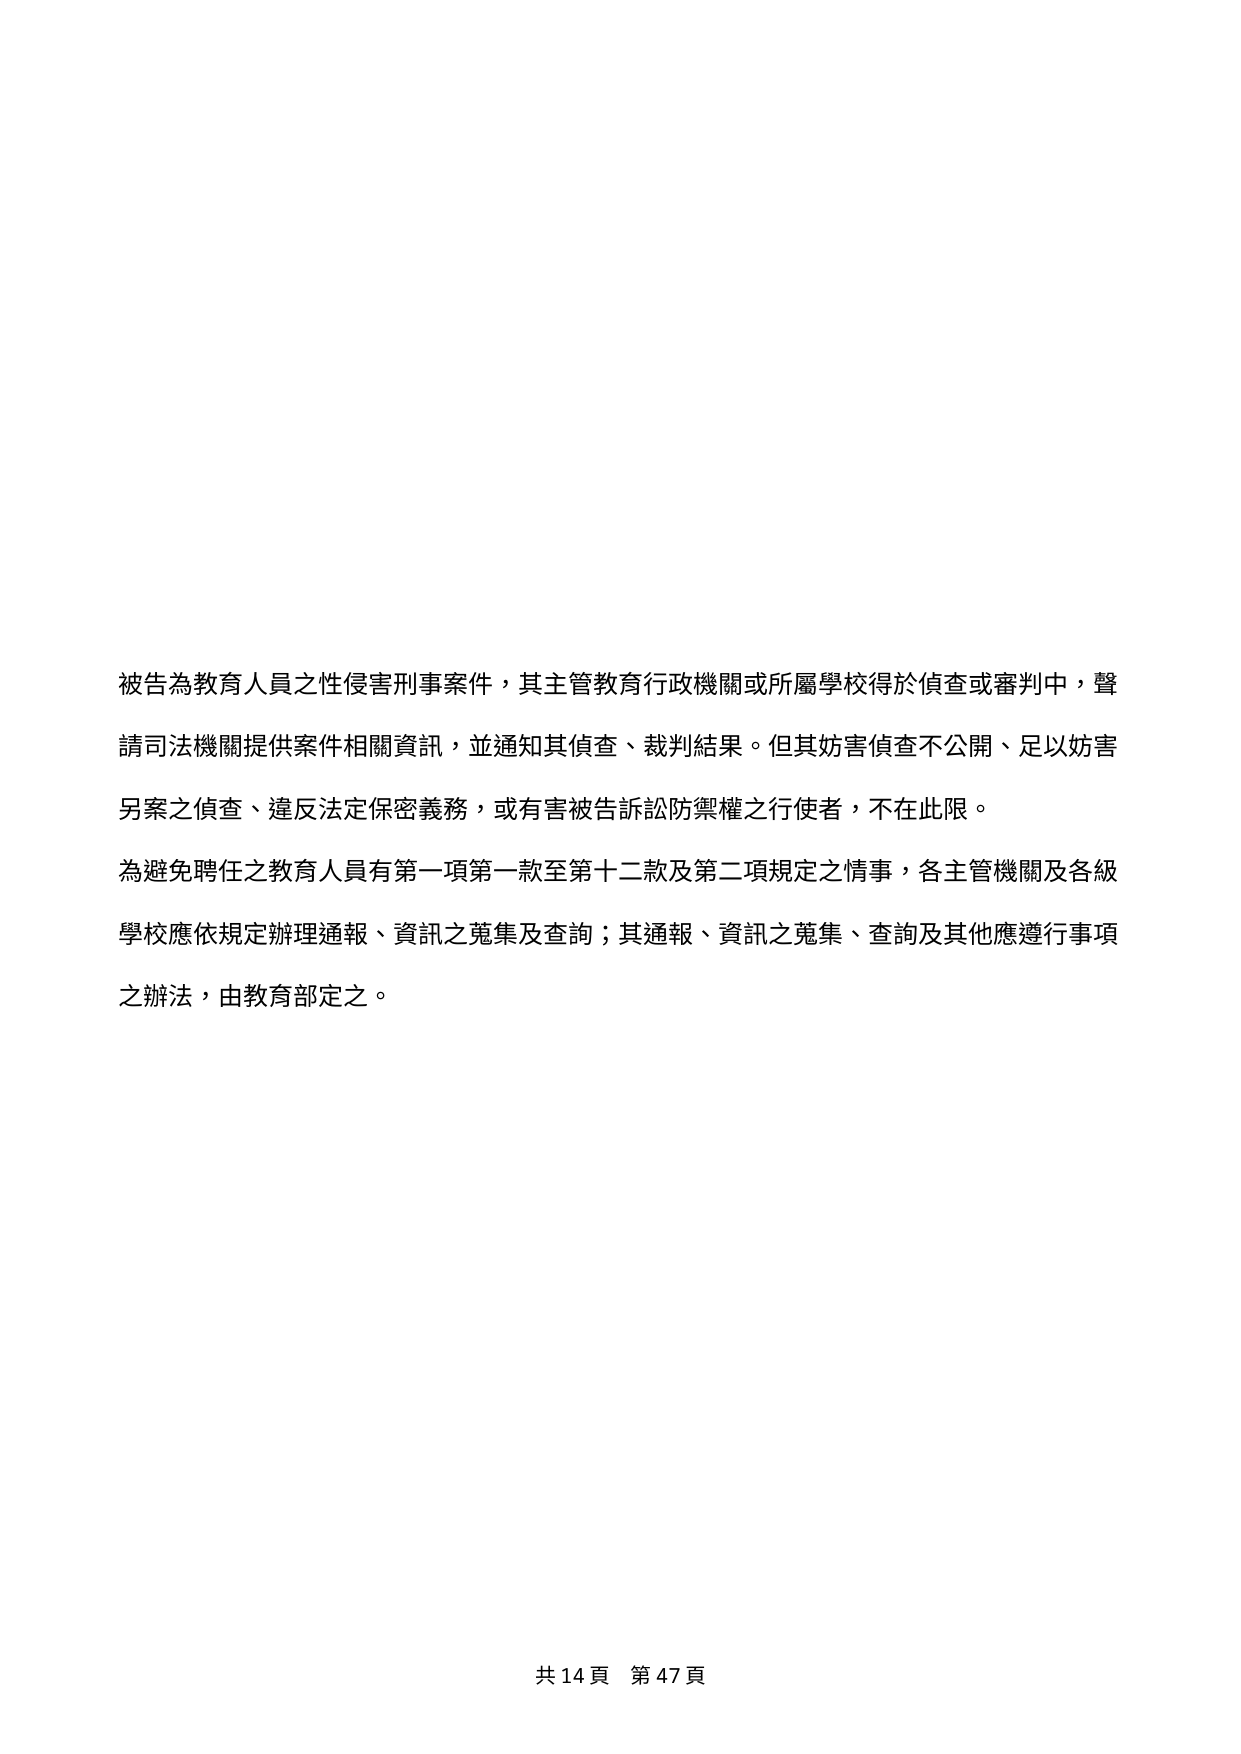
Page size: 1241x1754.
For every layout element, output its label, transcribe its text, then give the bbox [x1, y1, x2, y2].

text 為避免聘任之教育人員有第一項第一款至第十二款及第二項規定之情事，各主管機關及各級學校應依規定辦理通報、資訊之蒐集及查詢；其通報、資訊之蒐集、查詢及其他應遵行事項之辦法，由教育部定之。 [118, 828, 1122, 1016]
text 被告為教育人員之性侵害刑事案件，其主管教育行政機關或所屬學校得於偵查或審判中，聲請司法機關提供案件相關資訊，並通知其偵查、裁判結果。但其妨害偵查不公開、足以妨害另案之偵查、違反法定保密義務，或有害被告訴訟防禦權之行使者，不在此限。 [118, 641, 1122, 828]
